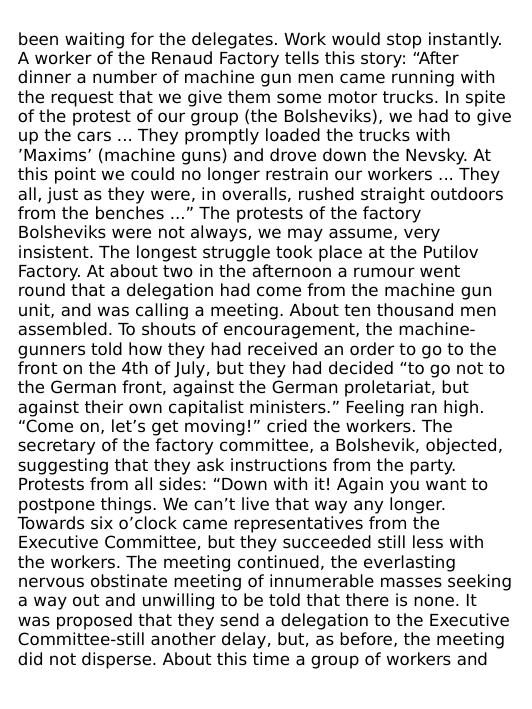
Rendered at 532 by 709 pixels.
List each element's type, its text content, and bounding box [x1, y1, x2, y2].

text been waiting for the delegates. Work would stop instantly. A worker of the Renaud Factory tells this story: “After dinner a number of machine gun men came running with the request that we give them some motor trucks. In spite of the protest of our group (the Bolsheviks), we had to give up the cars ... They promptly loaded the trucks with ’Maxims’ (machine guns) and drove down the Nevsky. At this point we could no longer restrain our workers ... They all, just as they were, in overalls, rushed straight outdoors from the benches ...” The protests of the factory Bolsheviks were not always, we may assume, very insistent. The longest struggle took place at the Putilov Factory. At about two in the afternoon a rumour went round that a delegation had come from the machine gun unit, and was calling a meeting. About ten thousand men assembled. To shouts of encouragement, the machine-gunners told how they had received an order to go to the front on the 4th of July, but they had decided “to go not to the German front, against the German proletariat, but against their own capitalist ministers.” Feeling ran high. “Come on, let’s get moving!” cried the workers. The secretary of the factory committee, a Bolshevik, objected, suggesting that they ask instructions from the party. Protests from all sides: “Down with it! Again you want to postpone things. We can’t live that way any longer. Towards six o’clock came representatives from the Executive Committee, but they succeeded still less with the workers. The meeting continued, the everlasting nervous obstinate meeting of innumerable masses seeking a way out and unwilling to be told that there is none. It was proposed that they send a delegation to the Executive Committee-still another delay, but, as before, the meeting did not disperse. About this time a group of workers and [18, 29, 514, 669]
